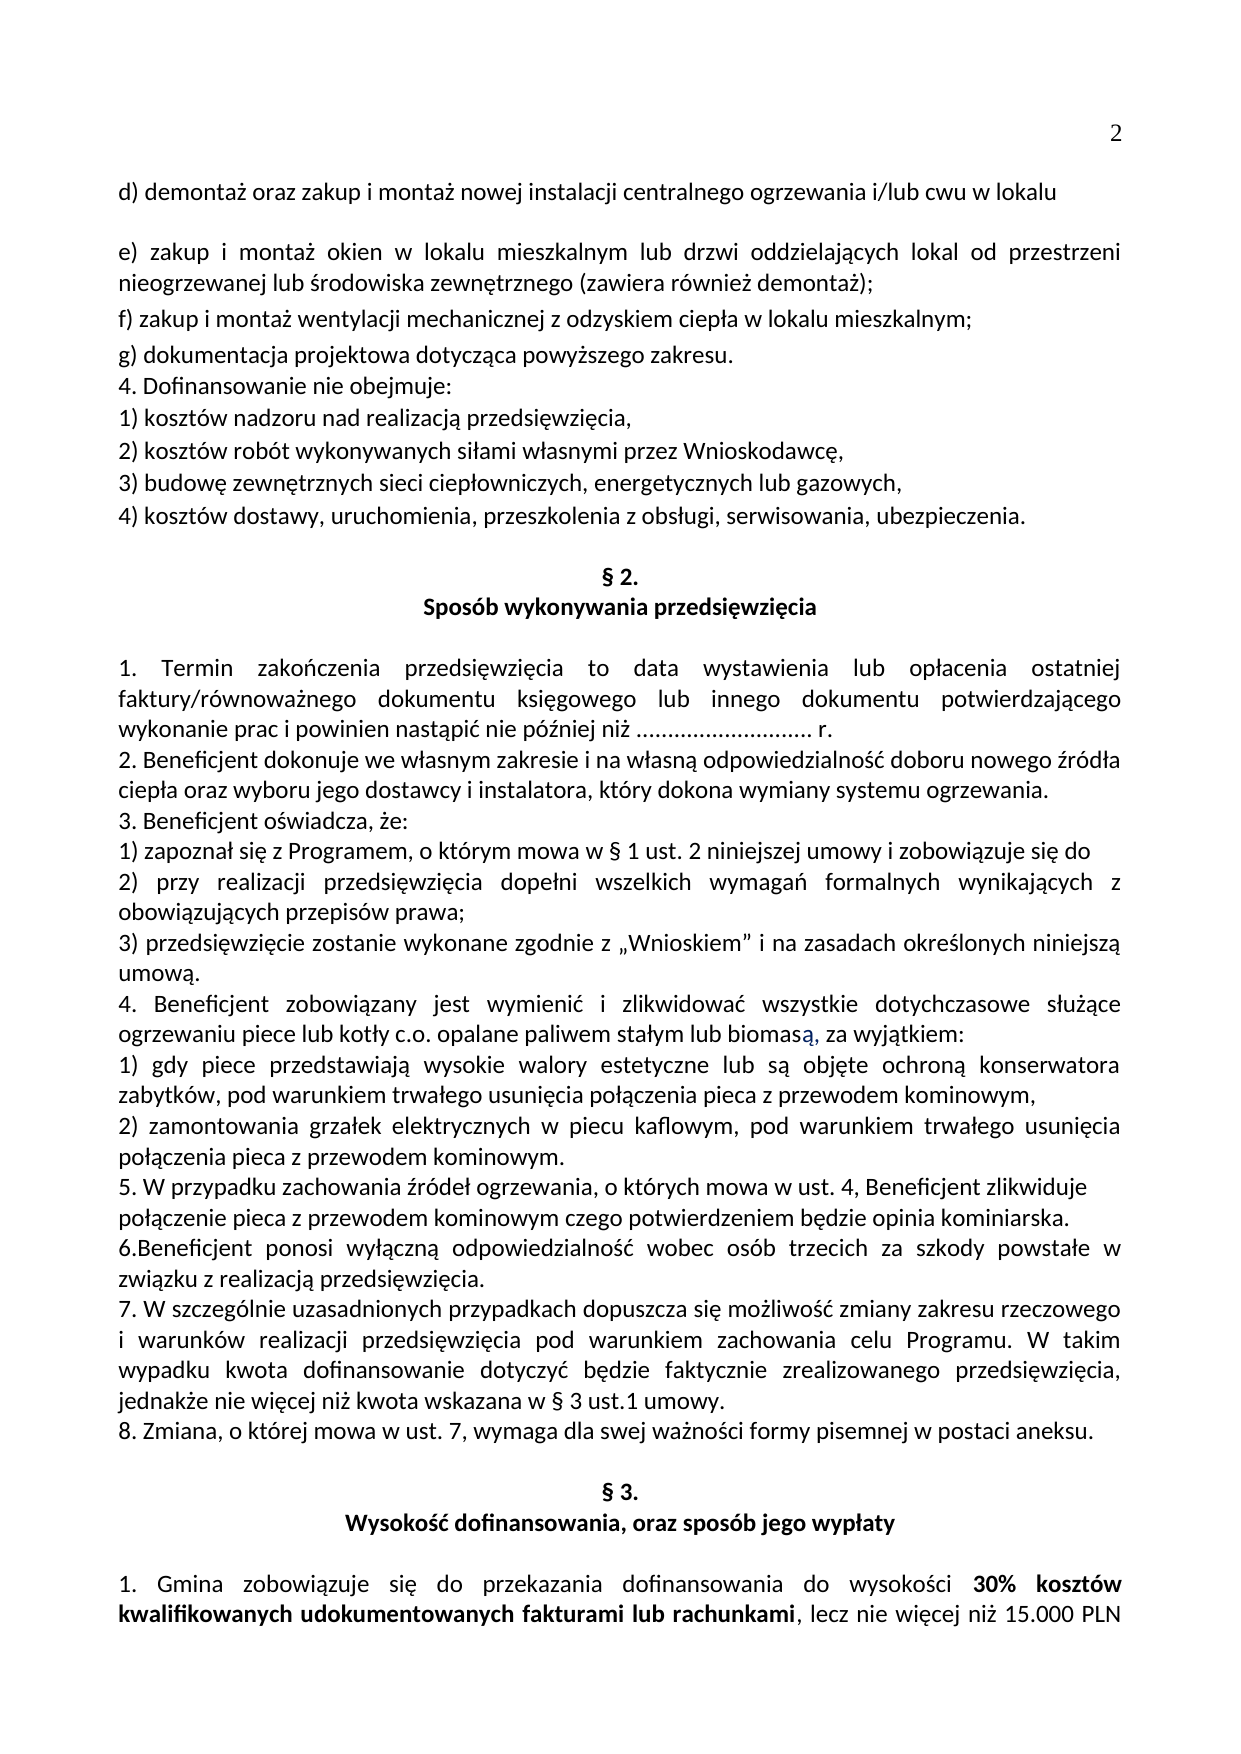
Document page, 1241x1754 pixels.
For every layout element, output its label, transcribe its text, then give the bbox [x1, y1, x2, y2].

text 1) gdy piece przedstawiają wysokie walory estetyczne lub są objęte ochroną konserwatora zabytków, pod warunkiem trwałego usunięcia połączenia pieca z przewodem kominowym, [118, 1049, 1122, 1110]
text połączenie pieca z przewodem kominowym czego potwierdzeniem będzie opinia kominiarska. [118, 1202, 1122, 1232]
text 7. W szczególnie uzasadnionych przypadkach dopuszcza się możliwość zmiany zakresu rzeczowego i warunków realizacji przedsięwzięcia pod warunkiem zachowania celu Programu. W takim wypadku kwota dofinansowanie dotyczyć będzie faktycznie zrealizowanego przedsięwzięcia, jednakże nie więcej niż kwota wskazana w § 3 ust.1 umowy. [118, 1293, 1122, 1415]
list g) dokumentacja projektowa dotycząca powyższego zakresu. [118, 340, 1122, 370]
text 2) kosztów robót wykonywanych siłami własnymi przez Wnioskodawcę, [118, 435, 1122, 466]
text 2) zamontowania grzałek elektrycznych w piecu kaflowym, pod warunkiem trwałego usunięcia połączenia pieca z przewodem kominowym. [118, 1110, 1122, 1171]
list e) zakup i montaż okien w lokalu mieszkalnym lub drzwi oddzielających lokal od przestrzeni nieogrzewanej lub środowiska zewnętrznego (zawiera również demontaż); [118, 236, 1122, 297]
text 1. Gmina zobowiązuje się do przekazania dofinansowania do wysokości 30% kosztów kwalifikowanych udokumentowanych fakturami lub rachunkami, lecz nie więcej niż 15.000 PLN [118, 1568, 1122, 1629]
text 1. Termin zakończenia przedsięwzięcia to data wystawienia lub opłacenia ostatniej faktury/równoważnego dokumentu księgowego lub innego dokumentu potwierdzającego wykonanie prac i powinien nastąpić nie później niż ............................ r. [118, 652, 1122, 744]
text 1) kosztów nadzoru nad realizacją przedsięwzięcia, [118, 403, 1122, 433]
text 6.Beneficjent ponosi wyłączną odpowiedzialność wobec osób trzecich za szkody powstałe w związku z realizacją przedsięwzięcia. [118, 1232, 1122, 1293]
text § 2. [118, 561, 1122, 591]
text 2. Beneficjent dokonuje we własnym zakresie i na własną odpowiedzialność doboru nowego źródła ciepła oraz wyboru jego dostawcy i instalatora, który dokona wymiany systemu ogrzewania. [118, 744, 1122, 805]
text Sposób wykonywania przedsięwzięcia [118, 591, 1122, 622]
text § 3. [118, 1476, 1122, 1507]
text 4. Beneficjent zobowiązany jest wymienić i zlikwidować wszystkie dotychczasowe służące ogrzewaniu piece lub kotły c.o. opalane paliwem stałym lub biomasą, za wyjątkiem: [118, 988, 1122, 1049]
text 3. Beneficjent oświadcza, że: [118, 805, 1122, 836]
text 3) przedsięwzięcie zostanie wykonane zgodnie z „Wnioskiem” i na zasadach określonych niniejszą umową. [118, 927, 1122, 988]
list f) zakup i montaż wentylacji mechanicznej z odzyskiem ciepła w lokalu mieszkalnym; [118, 303, 1122, 334]
text 1) zapoznał się z Programem, o którym mowa w § 1 ust. 2 niniejszej umowy i zobowiązuje się do [118, 836, 1122, 866]
text Wysokość dofinansowania, oraz sposób jego wypłaty [118, 1507, 1122, 1537]
text 2) przy realizacji przedsięwzięcia dopełni wszelkich wymagań formalnych wynikających z obowiązujących przepisów prawa; [118, 866, 1122, 927]
text 4. Dofinansowanie nie obejmuje: [118, 370, 1122, 401]
text 4) kosztów dostawy, uruchomienia, przeszkolenia z obsługi, serwisowania, ubezpieczenia. [118, 500, 1122, 530]
text 5. W przypadku zachowania źródeł ogrzewania, o których mowa w ust. 4, Beneficjent zlikwiduje [118, 1171, 1122, 1202]
list d) demontaż oraz zakup i montaż nowej instalacji centralnego ogrzewania i/lub cwu w lokalu [118, 176, 1122, 207]
text 3) budowę zewnętrznych sieci ciepłowniczych, energetycznych lub gazowych, [118, 467, 1122, 498]
text 8. Zmiana, o której mowa w ust. 7, wymaga dla swej ważności formy pisemnej w postaci aneksu. [118, 1415, 1122, 1446]
